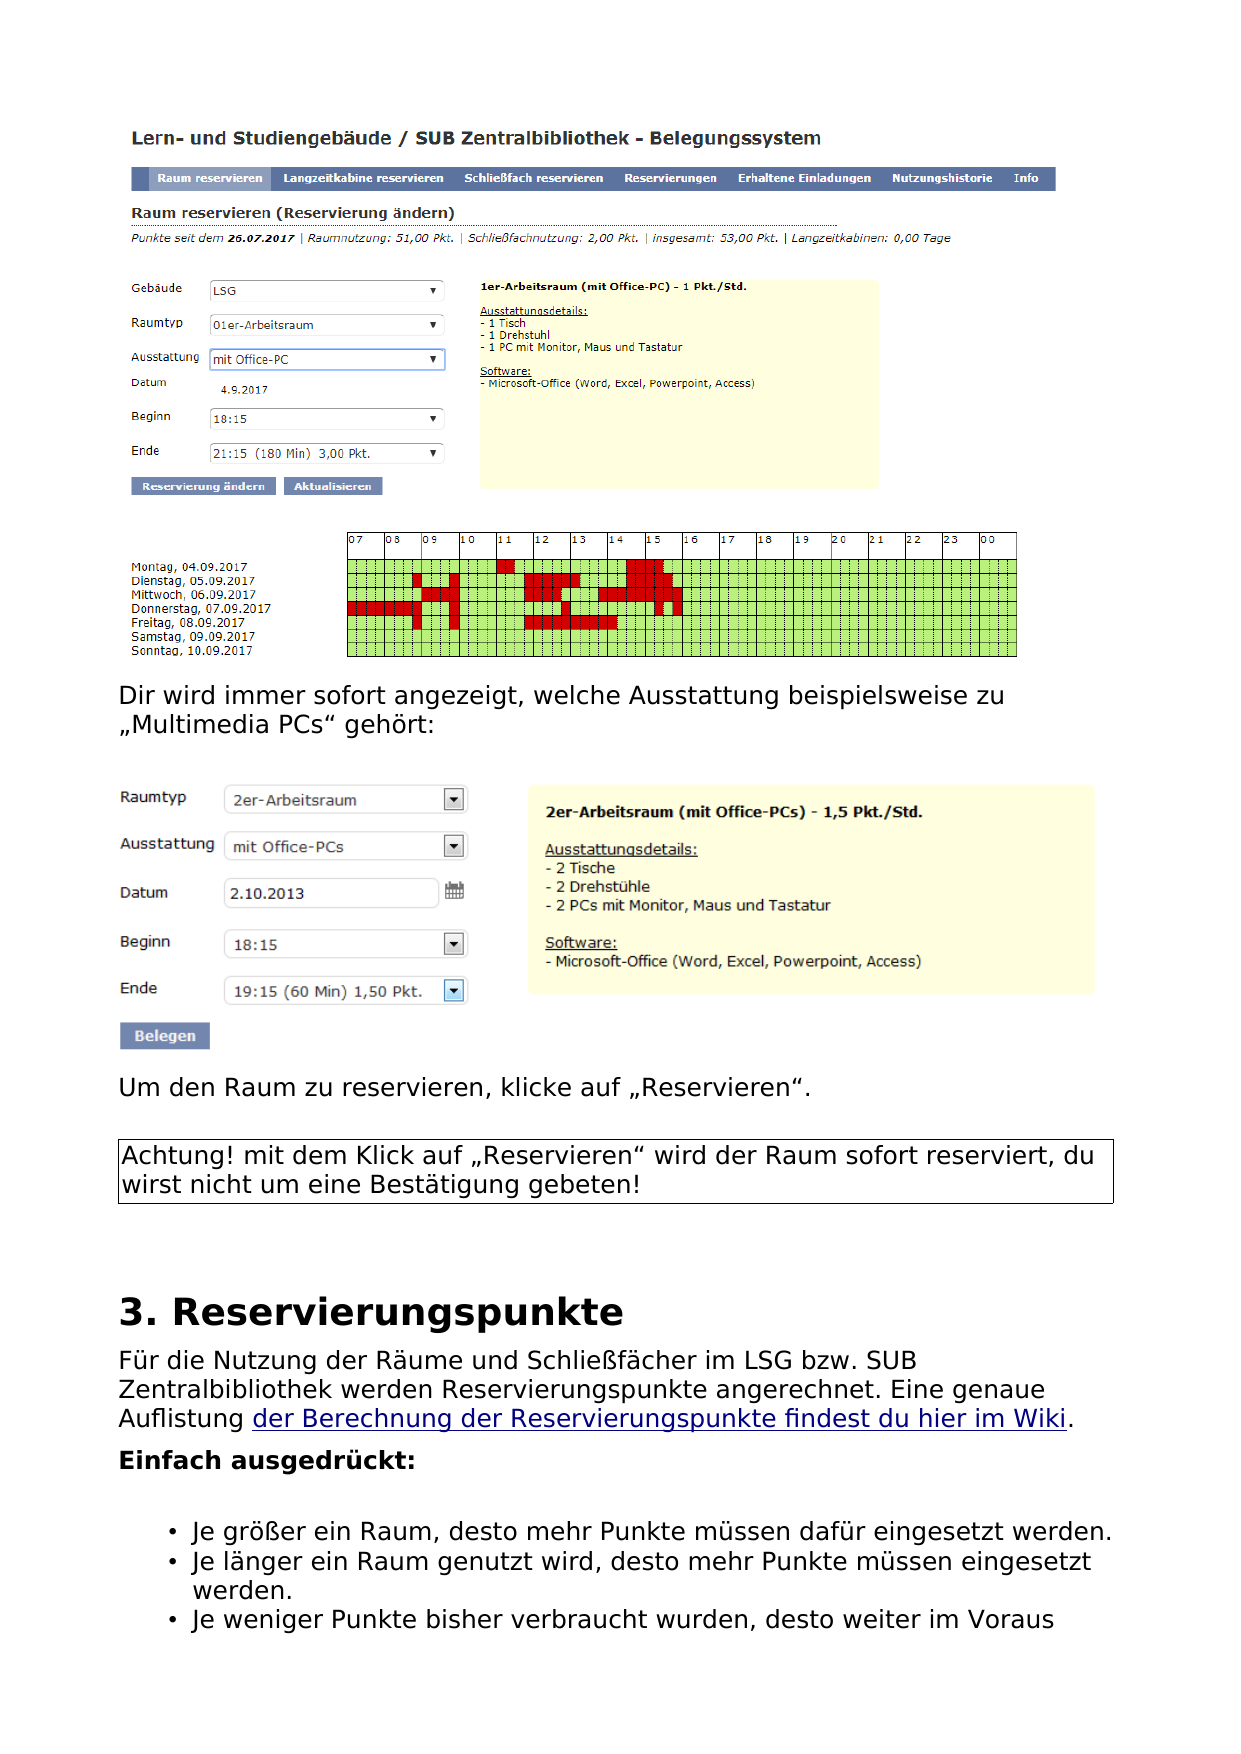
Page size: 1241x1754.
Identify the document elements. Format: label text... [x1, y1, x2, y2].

picture [118, 752, 1123, 1061]
text Dir wird immer sofort angezeigt, welche Ausstattung beispielsweise zu „Multimedia PCs“ gehört: [118, 682, 1122, 740]
list Je weniger Punkte bisher verbraucht wurden, desto weiter im Voraus [177, 1605, 1122, 1634]
text Um den Raum zu reservieren, klicke auf „Reservieren“. [118, 1073, 1122, 1102]
table_header Achtung! mit dem Klick auf „Reservieren“ wird der Raum sofort reserviert, du wirst nicht um eine Bestätigung gebeten! [119, 1140, 1113, 1203]
text Für die Nutzung der Räume und Schließfächer im LSG bzw. SUB Zentralbibliothek werden Reservierungspunkte angerechnet. Eine genaue Auflistung der Berechnung der Reservierungspunkte findest du hier im Wiki. [118, 1346, 1122, 1434]
text Einfach ausgedrückt: [118, 1446, 1122, 1476]
list Je länger ein Raum genutzt wird, desto mehr Punkte müssen eingesetzt werden. [177, 1547, 1122, 1605]
subtitle 3. Reservierungspunkte [118, 1290, 1122, 1334]
picture [118, 118, 1056, 669]
list Je größer ein Raum, desto mehr Punkte müssen dafür eingesetzt werden. [177, 1517, 1122, 1547]
